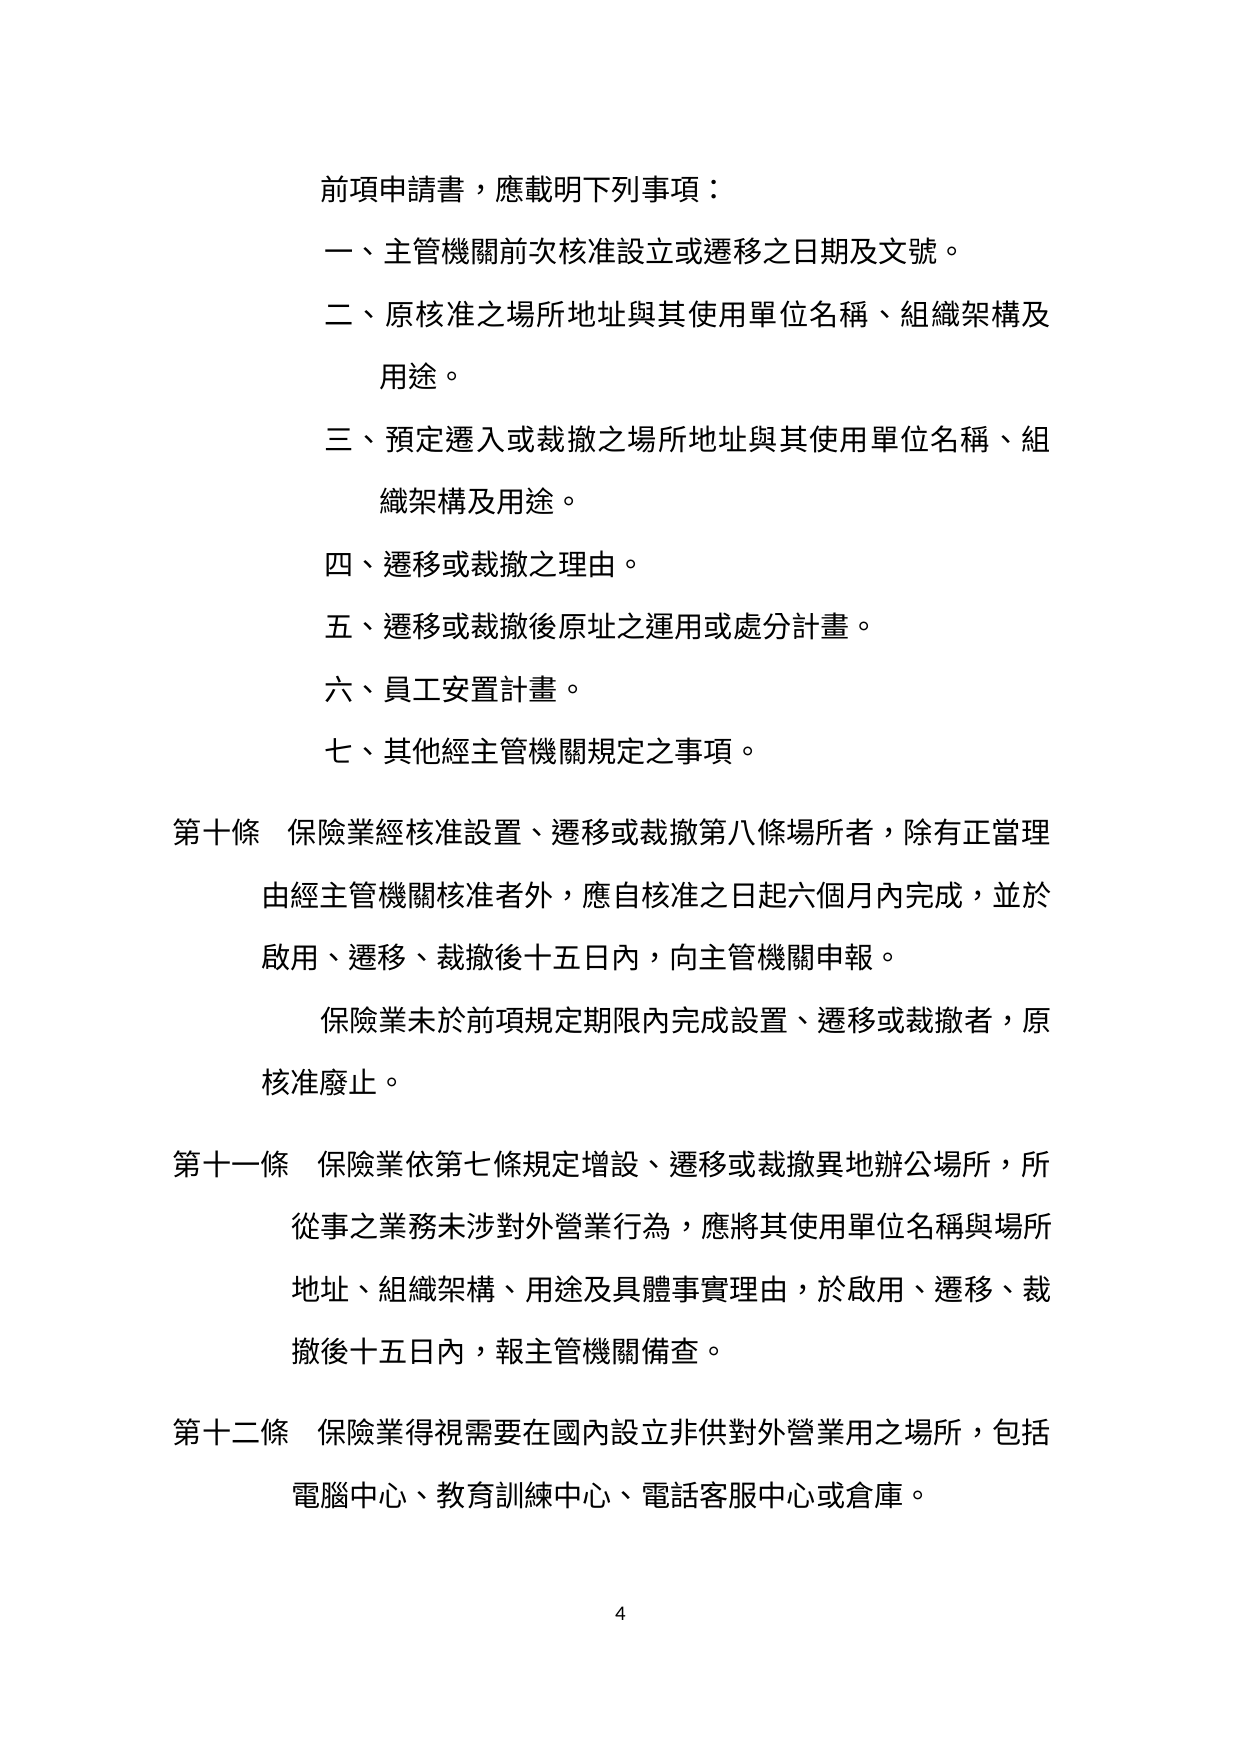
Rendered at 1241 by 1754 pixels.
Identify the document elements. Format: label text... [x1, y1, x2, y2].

text 七、其他經主管機關規定之事項。 [324, 712, 1053, 775]
text 二、原核准之場所地址與其使用單位名稱、組織架構及用途。 [324, 275, 1053, 400]
text 六、員工安置計畫。 [324, 650, 1053, 712]
text 第十一條 保險業依第七條規定增設、遷移或裁撤異地辦公場所，所從事之業務未涉對外營業行為，應將其使用單位名稱與場所地址、組織架構、用途及具體事實理由，於啟用、遷移、裁撤後十五日內，報主管機關備查。 [173, 1125, 1053, 1375]
text 保險業未於前項規定期限內完成設置、遷移或裁撤者，原核准廢止。 [261, 981, 1053, 1106]
text 四、遷移或裁撤之理由。 [324, 525, 1053, 587]
text 前項申請書，應載明下列事項： [261, 150, 1053, 212]
text 一、主管機關前次核准設立或遷移之日期及文號。 [324, 212, 1053, 275]
text 五、遷移或裁撤後原址之運用或處分計畫。 [324, 587, 1053, 650]
text 第十條 保險業經核准設置、遷移或裁撤第八條場所者，除有正當理由經主管機關核准者外，應自核准之日起六個月內完成，並於啟用、遷移、裁撤後十五日內，向主管機關申報。 [173, 794, 1053, 981]
text 三、預定遷入或裁撤之場所地址與其使用單位名稱、組織架構及用途。 [324, 400, 1053, 525]
text 第十二條 保險業得視需要在國內設立非供對外營業用之場所，包括電腦中心、教育訓練中心、電話客服中心或倉庫。 [173, 1394, 1053, 1519]
